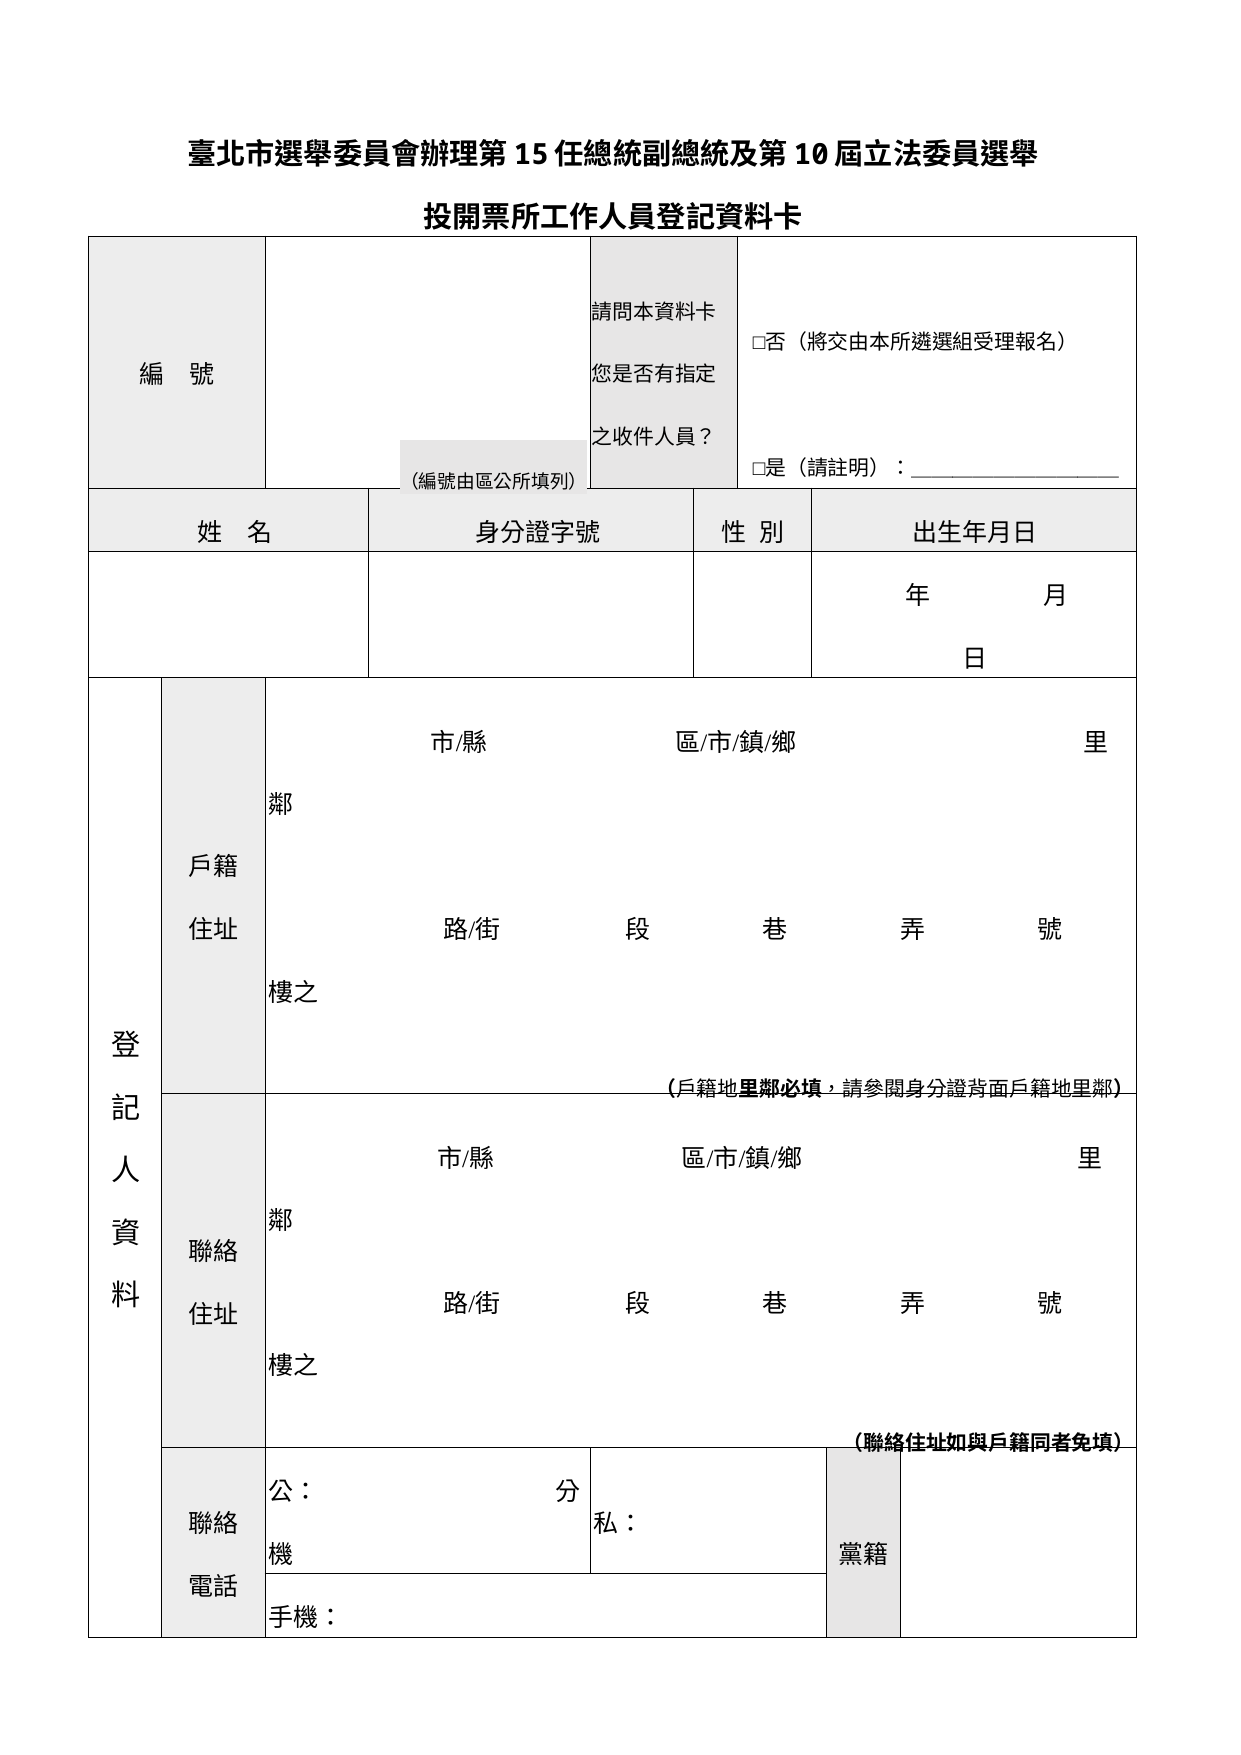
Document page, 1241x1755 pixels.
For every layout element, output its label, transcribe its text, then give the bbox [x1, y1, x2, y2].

table_header （編號由區公所填列） [266, 237, 590, 488]
table_cell [694, 552, 811, 677]
table_cell 年 月 日 [812, 552, 1136, 677]
table_cell 戶籍 住址 [162, 678, 265, 1093]
table_cell 出生年月日 [812, 489, 1136, 551]
table_cell 市/縣 區/市/鎮/鄉 里 鄰 路/街 段 巷 弄 號 樓之 （聯絡住址如與戶籍同者免填） [266, 1094, 1136, 1447]
table_cell □是（請註明）：＿＿＿＿＿＿＿＿＿＿ [738, 424, 1136, 488]
table_header 請問本資料卡您是否有指定之收件人員？ [591, 237, 737, 488]
table_cell 市/縣 區/市/鎮/鄉 里 鄰 路/街 段 巷 弄 號 樓之 （戶籍地里鄰必填，請參閱身分證背面戶籍地里鄰） [266, 678, 1136, 1093]
table_cell [901, 1448, 1136, 1637]
table_cell 公： 分機 [266, 1448, 590, 1573]
text 臺北市選舉委員會辦理第15任總統副總統及第10屆立法委員選舉 [148, 111, 1078, 173]
table_cell [369, 552, 693, 677]
table_cell 黨籍 [827, 1448, 900, 1637]
table_cell 聯絡 住址 [162, 1094, 265, 1447]
table_cell 私： [591, 1448, 826, 1573]
table_cell 姓 名 [89, 489, 368, 551]
text 投開票所工作人員登記資料卡 [148, 173, 1078, 236]
table_cell 登 記 人 資 料 [89, 678, 161, 1637]
table_cell 身分證字號 [369, 489, 693, 551]
table_header 編 號 [89, 237, 265, 488]
table_cell 手機： [266, 1574, 826, 1637]
table_cell 聯絡 電話 [162, 1448, 265, 1637]
table_header □否（將交由本所遴選組受理報名） [738, 237, 1136, 424]
table_cell [89, 552, 368, 677]
table_cell 性 別 [694, 489, 811, 551]
